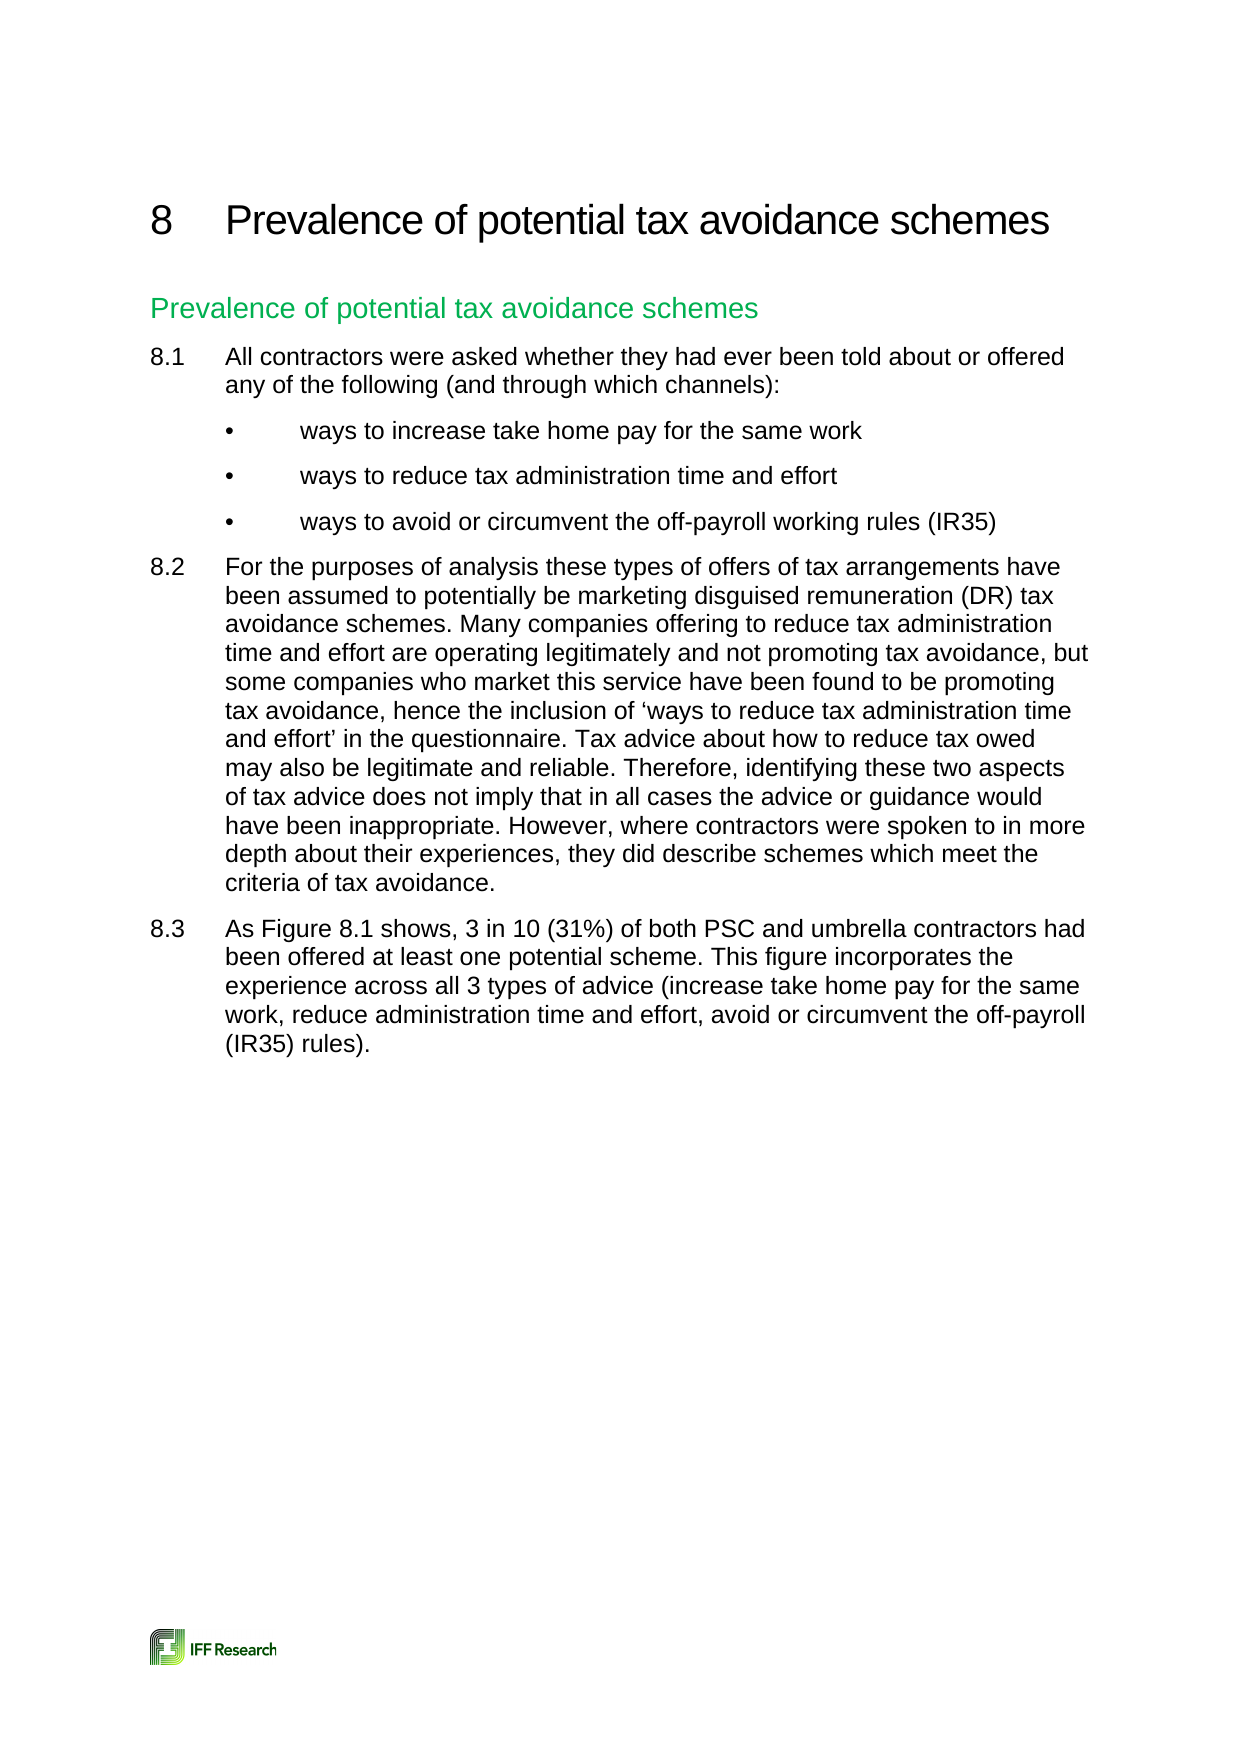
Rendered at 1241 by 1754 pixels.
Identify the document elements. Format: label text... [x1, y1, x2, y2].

title 8 Prevalence of potential tax avoidance schemes [150, 195, 1090, 291]
text Prevalence of potential tax avoidance schemes [150, 291, 1090, 325]
text 8.1 All contractors were asked whether they had ever been told about or offered any of the following (and through which channels): [150, 341, 1090, 399]
text • ways to avoid or circumvent the off-payroll working rules (IR35) [225, 506, 1090, 535]
text 8.2 For the purposes of analysis these types of offers of tax arrangements have been assumed to potentially be marketing disguised remuneration (DR) tax avoidance schemes. Many companies offering to reduce tax administration time and effort are operating legitimately and not promoting tax avoidance, but some companies who market this service have been found to be promoting tax avoidance, hence the inclusion of ‘ways to reduce tax administration time and effort’ in the questionnaire. Tax advice about how to reduce tax owed may also be legitimate and reliable. Therefore, identifying these two aspects of tax advice does not imply that in all cases the advice or guidance would have been inappropriate. However, where contractors were spoken to in more depth about their experiences, they did describe schemes which meet the criteria of tax avoidance. [150, 552, 1090, 897]
text • ways to increase take home pay for the same work [225, 416, 1090, 444]
text 8.3 As Figure 8.1 shows, 3 in 10 (31%) of both PSC and umbrella contractors had been offered at least one potential scheme. This figure incorporates the experience across all 3 types of advice (increase take home pay for the same work, reduce administration time and effort, avoid or circumvent the off-payroll (IR35) rules). [150, 913, 1090, 1057]
text • ways to reduce tax administration time and effort [225, 461, 1090, 490]
